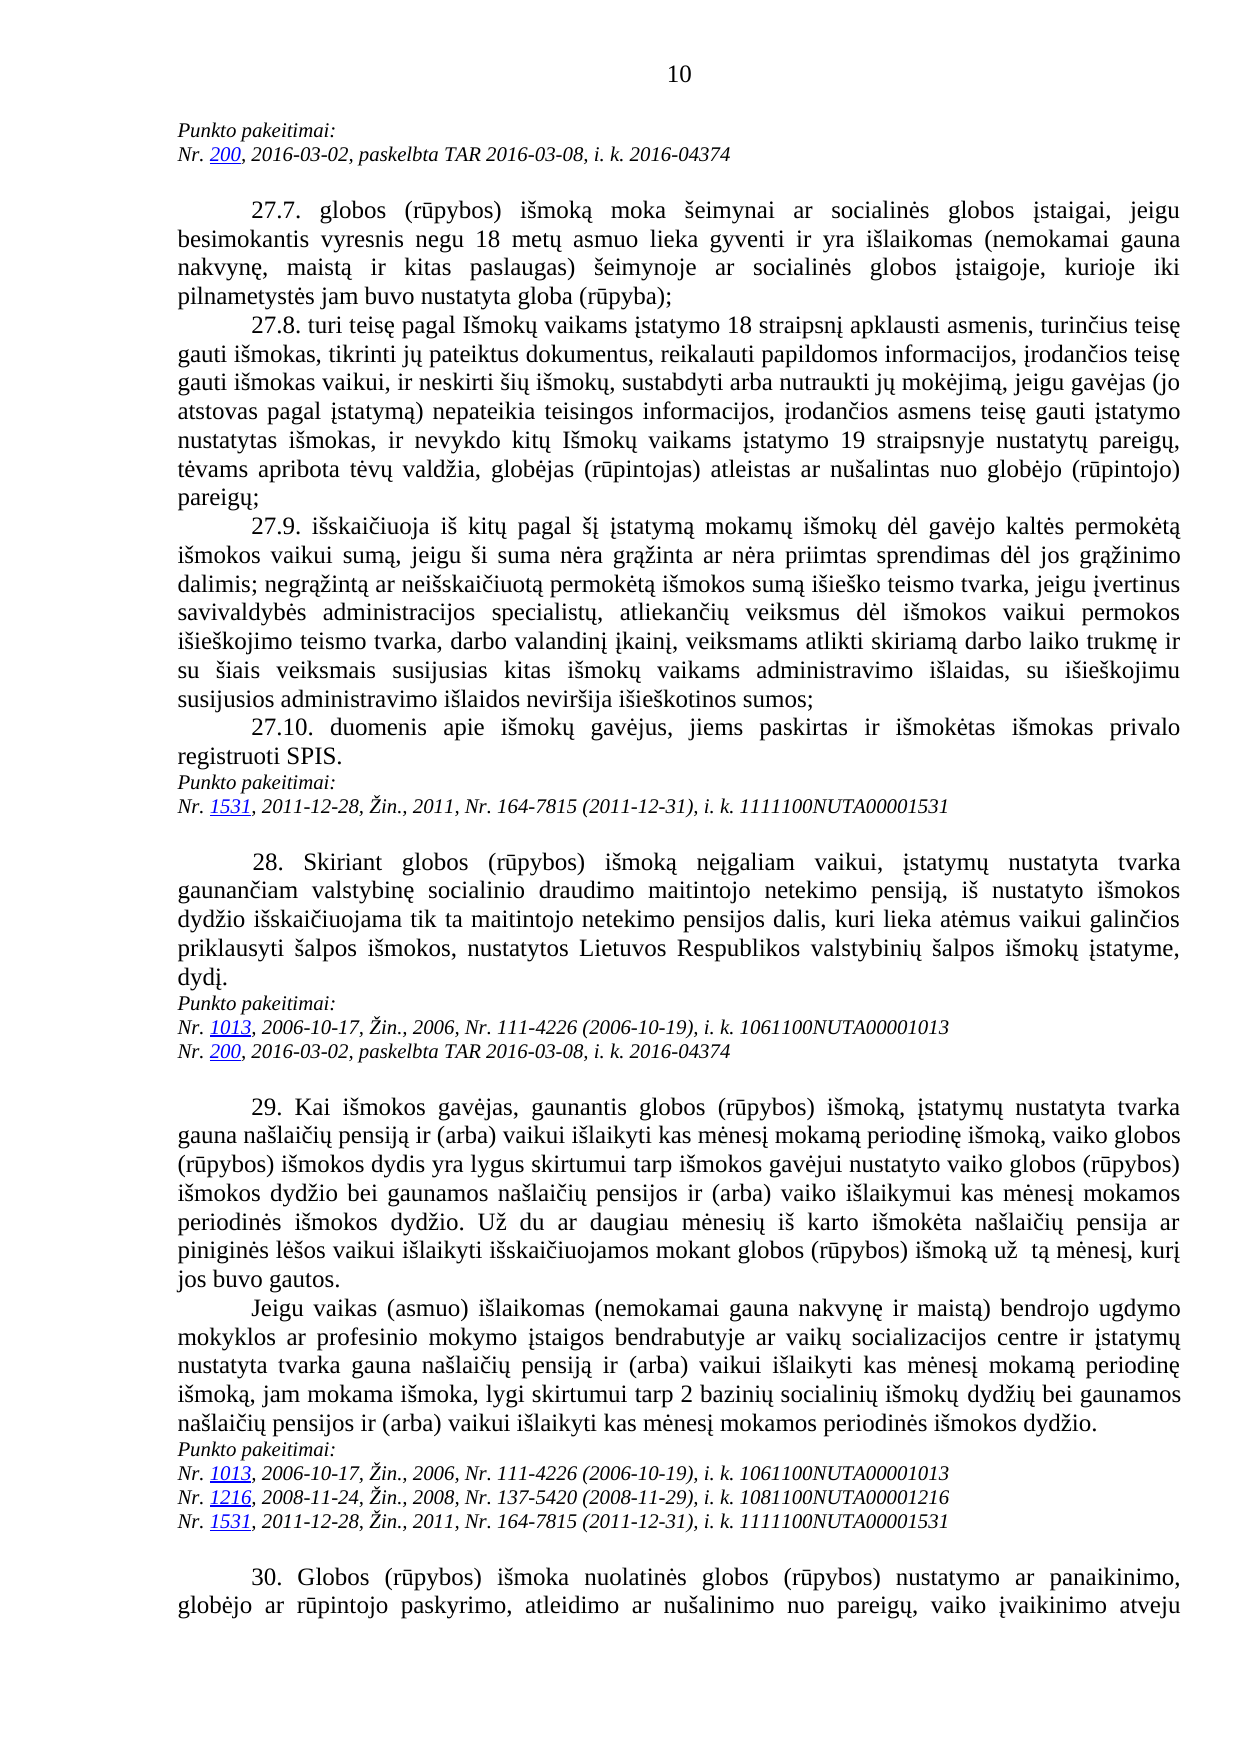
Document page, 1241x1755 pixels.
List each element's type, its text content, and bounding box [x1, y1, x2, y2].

text 27.8. turi teisę pagal Išmokų vaikams įstatymo 18 straipsnį apklausti asmenis, turinčius teisę gauti išmokas, tikrinti jų pateiktus dokumentus, reikalauti papildomos informacijos, įrodančios teisę gauti išmokas vaikui, ir neskirti šių išmokų, sustabdyti arba nutraukti jų mokėjimą, jeigu gavėjas (jo atstovas pagal įstatymą) nepateikia teisingos informacijos, įrodančios asmens teisę gauti įstatymo nustatytas išmokas, ir nevykdo kitų Išmokų vaikams įstatymo 19 straipsnyje nustatytų pareigų, tėvams apribota tėvų valdžia, globėjas (rūpintojas) atleistas ar nušalintas nuo globėjo (rūpintojo) pareigų; [177, 310, 1181, 511]
text Punkto pakeitimai: [177, 991, 1181, 1015]
text Nr. 1531, 2011-12-28, Žin., 2011, Nr. 164-7815 (2011-12-31), i. k. 1111100NUTA00001531 [177, 1509, 1181, 1533]
text Punkto pakeitimai: [177, 1437, 1181, 1461]
text Nr. 1216, 2008-11-24, Žin., 2008, Nr. 137-5420 (2008-11-29), i. k. 1081100NUTA00001216 [177, 1485, 1181, 1509]
text 28. Skiriant globos (rūpybos) išmoką neįgaliam vaikui, įstatymų nustatyta tvarka gaunančiam valstybinę socialinio draudimo maitintojo netekimo pensiją, iš nustatyto išmokos dydžio išskaičiuojama tik ta maitintojo netekimo pensijos dalis, kuri lieka atėmus vaikui galinčios priklausyti šalpos išmokos, nustatytos Lietuvos Respublikos valstybinių šalpos išmokų įstatyme, dydį. [177, 847, 1181, 991]
text Punkto pakeitimai: [177, 770, 1181, 794]
text Nr. 1013, 2006-10-17, Žin., 2006, Nr. 111-4226 (2006-10-19), i. k. 1061100NUTA00001013 [177, 1461, 1181, 1485]
text Jeigu vaikas (asmuo) išlaikomas (nemokamai gauna nakvynę ir maistą) bendrojo ugdymo mokyklos ar profesinio mokymo įstaigos bendrabutyje ar vaikų socializacijos centre ir įstatymų nustatyta tvarka gauna našlaičių pensiją ir (arba) vaikui išlaikyti kas mėnesį mokamą periodinę išmoką, jam mokama išmoka, lygi skirtumui tarp 2 bazinių socialinių išmokų dydžių bei gaunamos našlaičių pensijos ir (arba) vaikui išlaikyti kas mėnesį mokamos periodinės išmokos dydžio. [177, 1293, 1181, 1437]
text Nr. 200, 2016-03-02, paskelbta TAR 2016-03-08, i. k. 2016-04374 [177, 1039, 1181, 1063]
text 27.9. išskaičiuoja iš kitų pagal šį įstatymą mokamų išmokų dėl gavėjo kaltės permokėtą išmokos vaikui sumą, jeigu ši suma nėra grąžinta ar nėra priimtas sprendimas dėl jos grąžinimo dalimis; negrąžintą ar neišskaičiuotą permokėtą išmokos sumą išieško teismo tvarka, jeigu įvertinus savivaldybės administracijos specialistų, atliekančių veiksmus dėl išmokos vaikui permokos išieškojimo teismo tvarka, darbo valandinį įkainį, veiksmams atlikti skiriamą darbo laiko trukmę ir su šiais veiksmais susijusias kitas išmokų vaikams administravimo išlaidas, su išieškojimu susijusios administravimo išlaidos neviršija išieškotinos sumos; [177, 511, 1181, 712]
text 27.10. duomenis apie išmokų gavėjus, jiems paskirtas ir išmokėtas išmokas privalo registruoti SPIS. [177, 712, 1181, 770]
text Punkto pakeitimai: [177, 118, 1181, 142]
text 30. Globos (rūpybos) išmoka nuolatinės globos (rūpybos) nustatymo ar panaikinimo, globėjo ar rūpintojo paskyrimo, atleidimo ar nušalinimo nuo pareigų, vaiko įvaikinimo atveju [177, 1562, 1181, 1619]
text Nr. 1013, 2006-10-17, Žin., 2006, Nr. 111-4226 (2006-10-19), i. k. 1061100NUTA00001013 [177, 1015, 1181, 1039]
text Nr. 200, 2016-03-02, paskelbta TAR 2016-03-08, i. k. 2016-04374 [177, 142, 1181, 166]
text Nr. 1531, 2011-12-28, Žin., 2011, Nr. 164-7815 (2011-12-31), i. k. 1111100NUTA00001531 [177, 794, 1181, 818]
text 27.7. globos (rūpybos) išmoką moka šeimynai ar socialinės globos įstaigai, jeigu besimokantis vyresnis negu 18 metų asmuo lieka gyventi ir yra išlaikomas (nemokamai gauna nakvynę, maistą ir kitas paslaugas) šeimynoje ar socialinės globos įstaigoje, kurioje iki pilnametystės jam buvo nustatyta globa (rūpyba); [177, 195, 1181, 310]
text 29. Kai išmokos gavėjas, gaunantis globos (rūpybos) išmoką, įstatymų nustatyta tvarka gauna našlaičių pensiją ir (arba) vaikui išlaikyti kas mėnesį mokamą periodinę išmoką, vaiko globos (rūpybos) išmokos dydis yra lygus skirtumui tarp išmokos gavėjui nustatyto vaiko globos (rūpybos) išmokos dydžio bei gaunamos našlaičių pensijos ir (arba) vaiko išlaikymui kas mėnesį mokamos periodinės išmokos dydžio. Už du ar daugiau mėnesių iš karto išmokėta našlaičių pensija ar piniginės lėšos vaikui išlaikyti išskaičiuojamos mokant globos (rūpybos) išmoką už tą mėnesį, kurį jos buvo gautos. [177, 1092, 1181, 1293]
